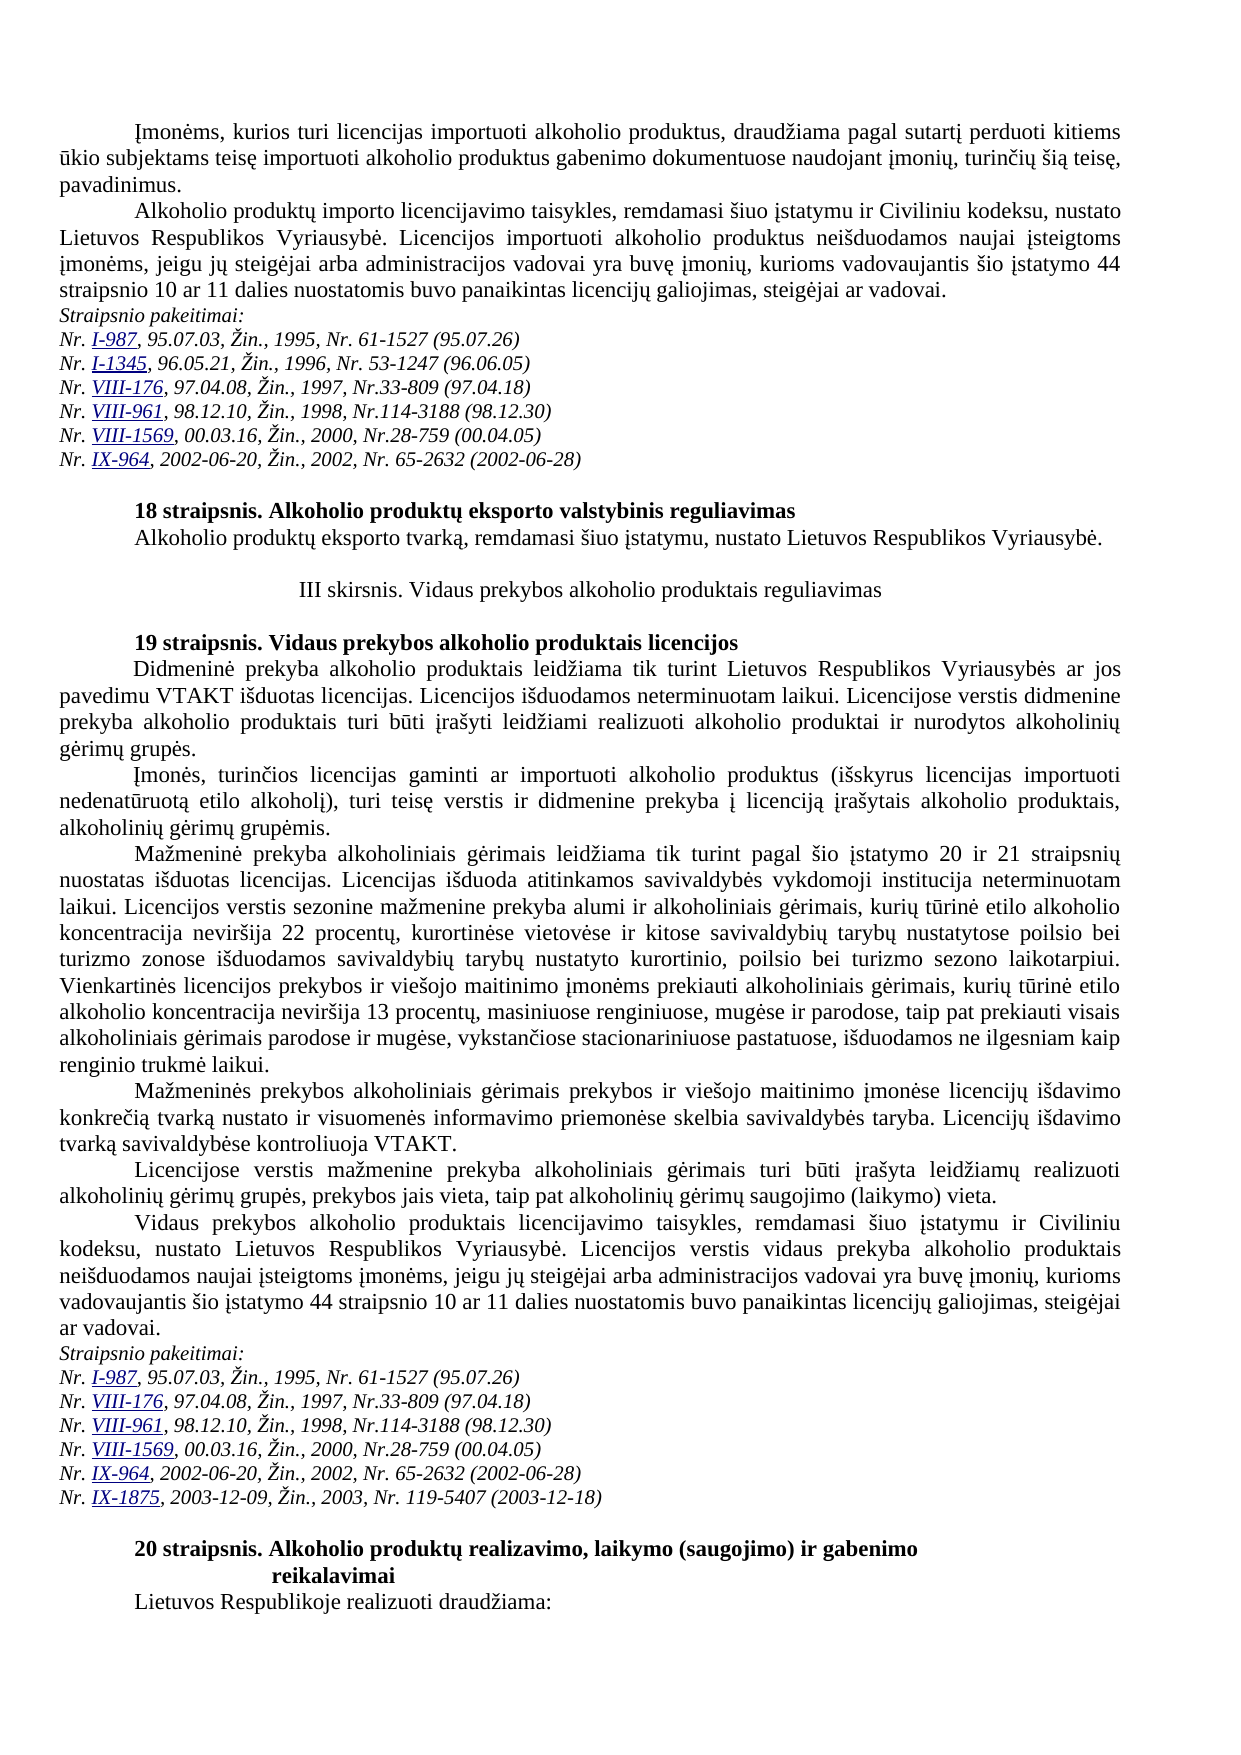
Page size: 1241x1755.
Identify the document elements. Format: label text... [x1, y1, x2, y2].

text Lietuvos Respublikoje realizuoti draudžiama: [59, 1588, 1122, 1614]
text Nr. I-987, 95.07.03, Žin., 1995, Nr. 61-1527 (95.07.26) [59, 327, 1122, 351]
text Įmonėms, kurios turi licencijas importuoti alkoholio produktus, draudžiama pagal sutartį perduoti kitiems ūkio subjektams teisę importuoti alkoholio produktus gabenimo dokumentuose naudojant įmonių, turinčių šią teisę, pavadinimus. [59, 118, 1122, 197]
text Didmeninė prekyba alkoholio produktais leidžiama tik turint Lietuvos Respublikos Vyriausybės ar jos pavedimu VTAKT išduotas licencijas. Licencijos išduodamos neterminuotam laikui. Licencijose verstis didmenine prekyba alkoholio produktais turi būti įrašyti leidžiami realizuoti alkoholio produktai ir nurodytos alkoholinių gėrimų grupės. [59, 656, 1122, 761]
text 19 straipsnis. Vidaus prekybos alkoholio produktais licencijos [59, 629, 1122, 656]
text Nr. VIII-176, 97.04.08, Žin., 1997, Nr.33-809 (97.04.18) [59, 1389, 1122, 1413]
text Įmonės, turinčios licencijas gaminti ar importuoti alkoholio produktus (išskyrus licencijas importuoti nedenatūruotą etilo alkoholį), turi teisę verstis ir didmenine prekyba į licenciją įrašytais alkoholio produktais, alkoholinių gėrimų grupėmis. [59, 761, 1122, 840]
text Nr. VIII-176, 97.04.08, Žin., 1997, Nr.33-809 (97.04.18) [59, 375, 1122, 399]
text Nr. IX-1875, 2003-12-09, Žin., 2003, Nr. 119-5407 (2003-12-18) [59, 1485, 1122, 1509]
text reikalavimai [266, 1562, 1122, 1588]
text Licencijose verstis mažmenine prekyba alkoholiniais gėrimais turi būti įrašyta leidžiamų realizuoti alkoholinių gėrimų grupės, prekybos jais vieta, taip pat alkoholinių gėrimų saugojimo (laikymo) vieta. [59, 1156, 1122, 1209]
text Mažmeninės prekybos alkoholiniais gėrimais prekybos ir viešojo maitinimo įmonėse licencijų išdavimo konkrečią tvarką nustato ir visuomenės informavimo priemonėse skelbia savivaldybės taryba. Licencijų išdavimo tvarką savivaldybėse kontroliuoja VTAKT. [59, 1077, 1122, 1156]
text Nr. VIII-1569, 00.03.16, Žin., 2000, Nr.28-759 (00.04.05) [59, 423, 1122, 447]
text Vidaus prekybos alkoholio produktais licencijavimo taisykles, remdamasi šiuo įstatymu ir Civiliniu kodeksu, nustato Lietuvos Respublikos Vyriausybė. Licencijos verstis vidaus prekyba alkoholio produktais neišduodamos naujai įsteigtoms įmonėms, jeigu jų steigėjai arba administracijos vadovai yra buvę įmonių, kurioms vadovaujantis šio įstatymo 44 straipsnio 10 ar 11 dalies nuostatomis buvo panaikintas licencijų galiojimas, steigėjai ar vadovai. [59, 1209, 1122, 1341]
text Nr. IX-964, 2002-06-20, Žin., 2002, Nr. 65-2632 (2002-06-28) [59, 447, 1122, 471]
text Nr. IX-964, 2002-06-20, Žin., 2002, Nr. 65-2632 (2002-06-28) [59, 1461, 1122, 1485]
text III skirsnis. Vidaus prekybos alkoholio produktais reguliavimas [59, 576, 1122, 603]
text Nr. VIII-1569, 00.03.16, Žin., 2000, Nr.28-759 (00.04.05) [59, 1437, 1122, 1461]
text Straipsnio pakeitimai: [59, 303, 1122, 327]
text Alkoholio produktų eksporto tvarką, remdamasi šiuo įstatymu, nustato Lietuvos Respublikos Vyriausybė. [59, 524, 1122, 550]
text 20 straipsnis. Alkoholio produktų realizavimo, laikymo (saugojimo) ir gabenimo [134, 1536, 1122, 1562]
text Mažmeninė prekyba alkoholiniais gėrimais leidžiama tik turint pagal šio įstatymo 20 ir 21 straipsnių nuostatas išduotas licencijas. Licencijas išduoda atitinkamos savivaldybės vykdomoji institucija neterminuotam laikui. Licencijos verstis sezonine mažmenine prekyba alumi ir alkoholiniais gėrimais, kurių tūrinė etilo alkoholio koncentracija neviršija 22 procentų, kurortinėse vietovėse ir kitose savivaldybių tarybų nustatytose poilsio bei turizmo zonose išduodamos savivaldybių tarybų nustatyto kurortinio, poilsio bei turizmo sezono laikotarpiui. Vienkartinės licencijos prekybos ir viešojo maitinimo įmonėms prekiauti alkoholiniais gėrimais, kurių tūrinė etilo alkoholio koncentracija neviršija 13 procentų, masiniuose renginiuose, mugėse ir parodose, taip pat prekiauti visais alkoholiniais gėrimais parodose ir mugėse, vykstančiose stacionariniuose pastatuose, išduodamos ne ilgesniam kaip renginio trukmė laikui. [59, 840, 1122, 1077]
text Nr. I-1345, 96.05.21, Žin., 1996, Nr. 53-1247 (96.06.05) [59, 351, 1122, 375]
text Nr. VIII-961, 98.12.10, Žin., 1998, Nr.114-3188 (98.12.30) [59, 399, 1122, 423]
text Nr. VIII-961, 98.12.10, Žin., 1998, Nr.114-3188 (98.12.30) [59, 1413, 1122, 1437]
text Alkoholio produktų importo licencijavimo taisykles, remdamasi šiuo įstatymu ir Civiliniu kodeksu, nustato Lietuvos Respublikos Vyriausybė. Licencijos importuoti alkoholio produktus neišduodamos naujai įsteigtoms įmonėms, jeigu jų steigėjai arba administracijos vadovai yra buvę įmonių, kurioms vadovaujantis šio įstatymo 44 straipsnio 10 ar 11 dalies nuostatomis buvo panaikintas licencijų galiojimas, steigėjai ar vadovai. [59, 197, 1122, 303]
text Straipsnio pakeitimai: [59, 1341, 1122, 1365]
text 18 straipsnis. Alkoholio produktų eksporto valstybinis reguliavimas [59, 497, 1122, 524]
text Nr. I-987, 95.07.03, Žin., 1995, Nr. 61-1527 (95.07.26) [59, 1365, 1122, 1389]
